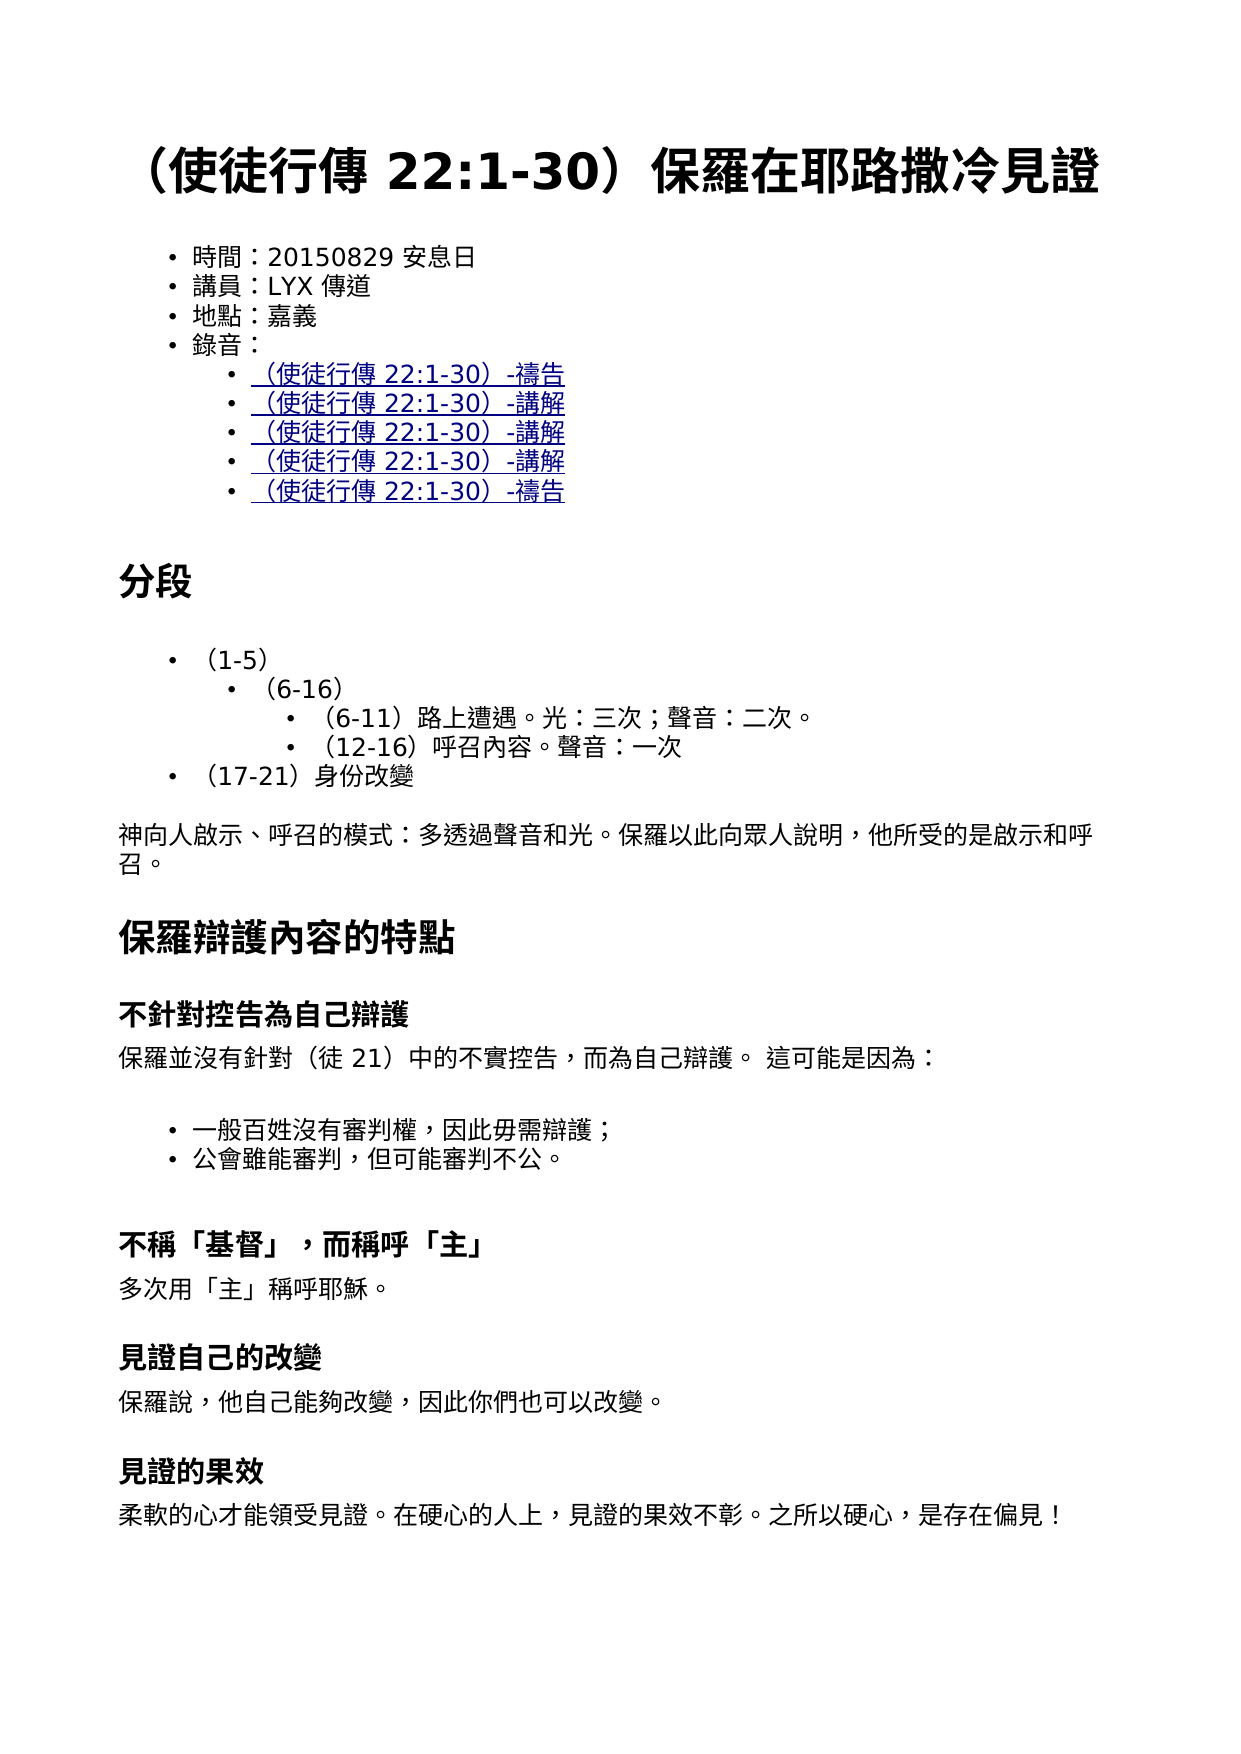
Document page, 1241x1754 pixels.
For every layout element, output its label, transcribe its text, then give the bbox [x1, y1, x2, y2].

list 時間：20150829 安息日 [177, 243, 1122, 272]
text 神向人啟示、呼召的模式：多透過聲音和光。保羅以此向眾人說明，他所受的是啟示和呼召。 [118, 821, 1122, 879]
list （17-21）身份改變 [177, 763, 1122, 792]
subtitle 見證的果效 [118, 1455, 1122, 1489]
subtitle 不針對控告為自己辯護 [118, 998, 1122, 1032]
list （12-16）呼召內容。聲音：一次 [295, 733, 1122, 763]
list 一般百姓沒有審判權，因此毋需辯護； [177, 1116, 1122, 1145]
text 保羅說，他自己能夠改變，因此你們也可以改變。 [118, 1388, 1122, 1417]
subtitle 保羅辯護內容的特點 [118, 917, 1122, 961]
text 多次用「主」稱呼耶穌。 [118, 1275, 1122, 1304]
list （1-5） [177, 646, 1122, 675]
text 柔軟的心才能領受見證。在硬心的人上，見證的果效不彰。之所以硬心，是存在偏見！ [118, 1501, 1122, 1531]
list （使徒行傳 22:1-30）-禱告 [236, 360, 1122, 389]
list （6-11）路上遭遇。光：三次；聲音：二次。 [295, 704, 1122, 733]
subtitle （使徒行傳 22:1-30）保羅在耶路撒冷見證 [118, 143, 1122, 201]
list （6-16） [236, 675, 1122, 704]
list （使徒行傳 22:1-30）-講解 [236, 389, 1122, 418]
list 公會雖能審判，但可能審判不公。 [177, 1145, 1122, 1174]
subtitle 分段 [118, 560, 1122, 604]
subtitle 見證自己的改變 [118, 1342, 1122, 1376]
subtitle 不稱「基督」，而稱呼「主」 [118, 1229, 1122, 1263]
list 地點：嘉義 [177, 302, 1122, 331]
list 錄音： [177, 331, 1122, 360]
text 保羅並沒有針對（徒 21）中的不實控告，而為自己辯護。 這可能是因為： [118, 1045, 1122, 1074]
list 講員：LYX 傳道 [177, 272, 1122, 302]
list （使徒行傳 22:1-30）-禱告 [236, 477, 1122, 506]
list （使徒行傳 22:1-30）-講解 [236, 447, 1122, 477]
list （使徒行傳 22:1-30）-講解 [236, 418, 1122, 447]
